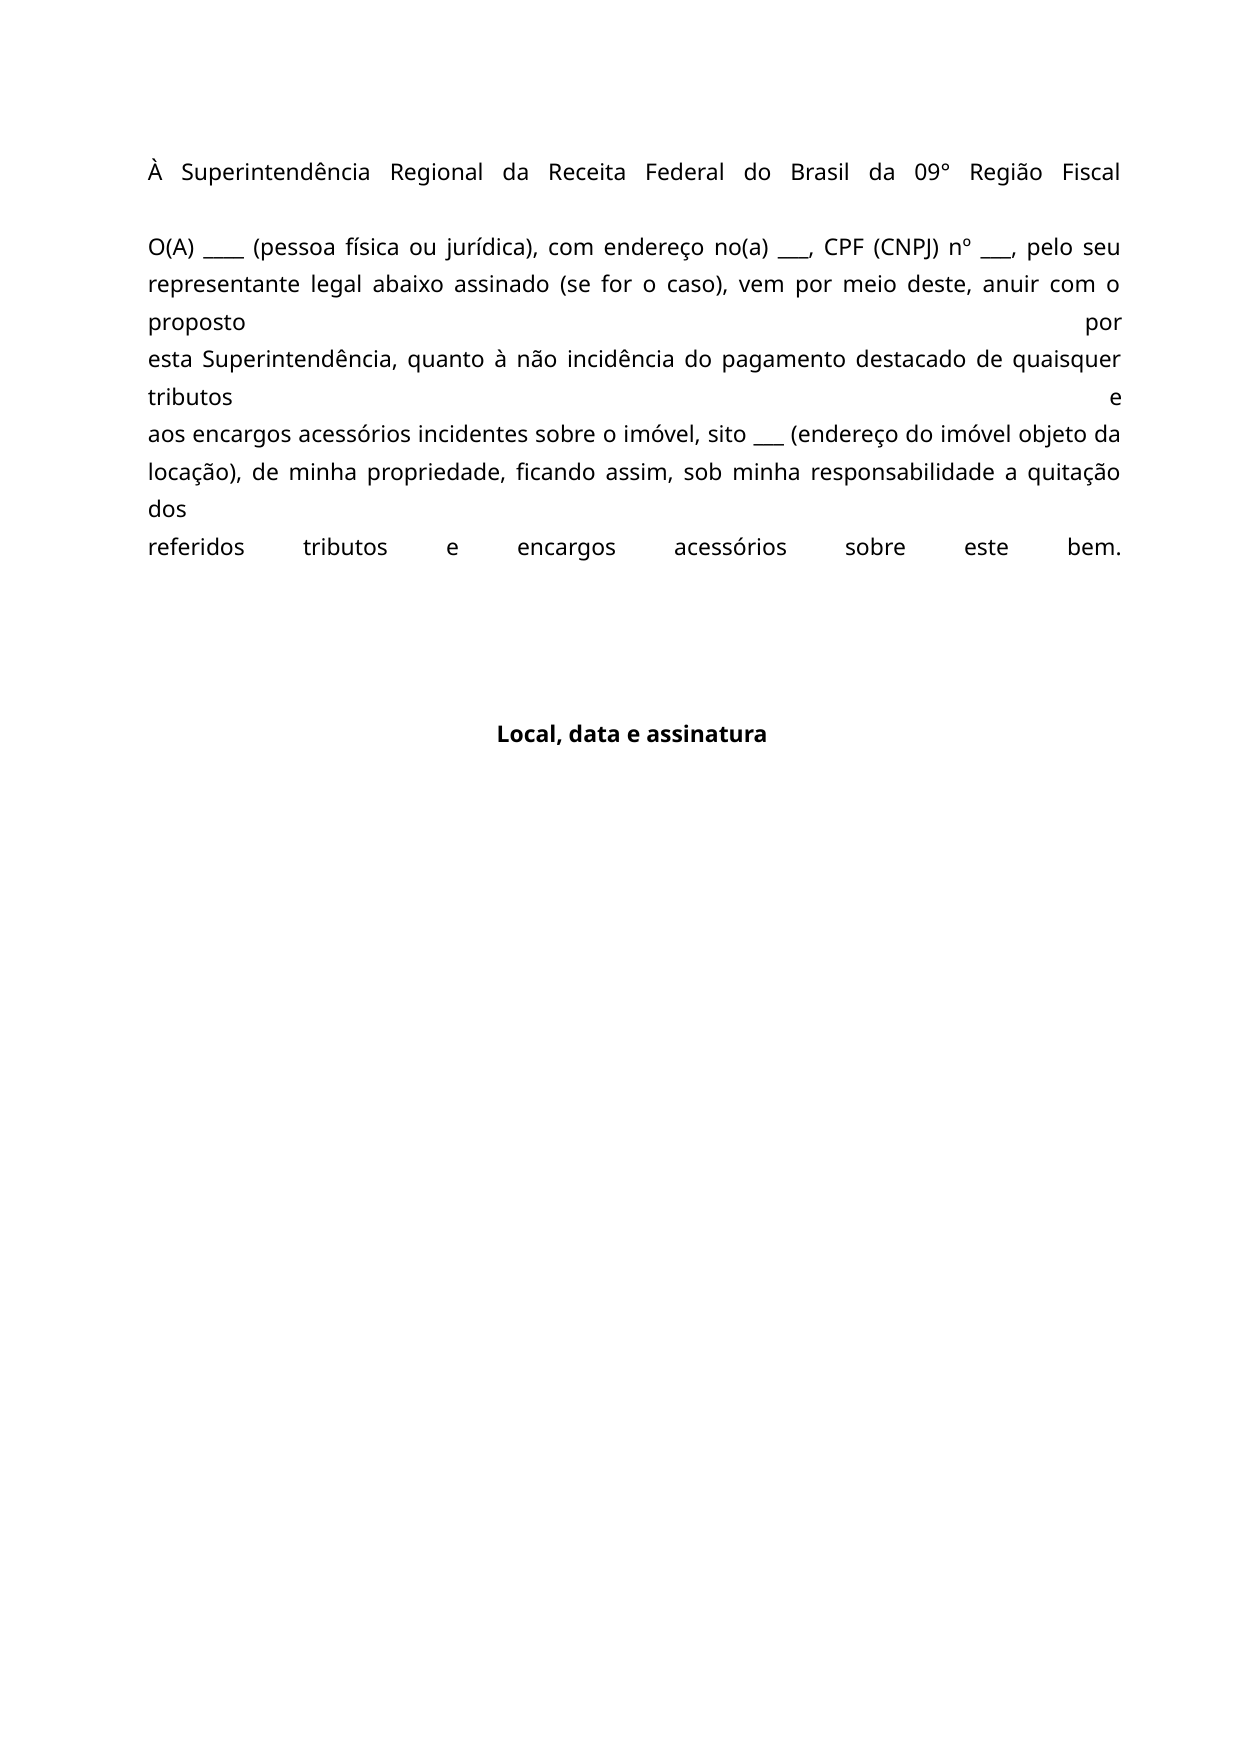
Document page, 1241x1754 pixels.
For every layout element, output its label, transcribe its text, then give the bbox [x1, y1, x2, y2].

text Local, data e assinatura [148, 718, 1122, 787]
text À Superintendência Regional da Receita Federal do Brasil da 09° Região Fiscal O(A) ____ (pessoa física ou jurídica), com endereço no(a) ___, CPF (CNPJ) nº ___, pelo seu representante legal abaixo assinado (se for o caso), vem por meio deste, anuir com o proposto por esta Superintendência, quanto à não incidência do pagamento destacado de quaisquer tributos e aos encargos acessórios incidentes sobre o imóvel, sito ___ (endereço do imóvel objeto da locação), de minha propriedade, ficando assim, sob minha responsabilidade a quitação dos referidos tributos e encargos acessórios sobre este bem. [148, 156, 1122, 599]
